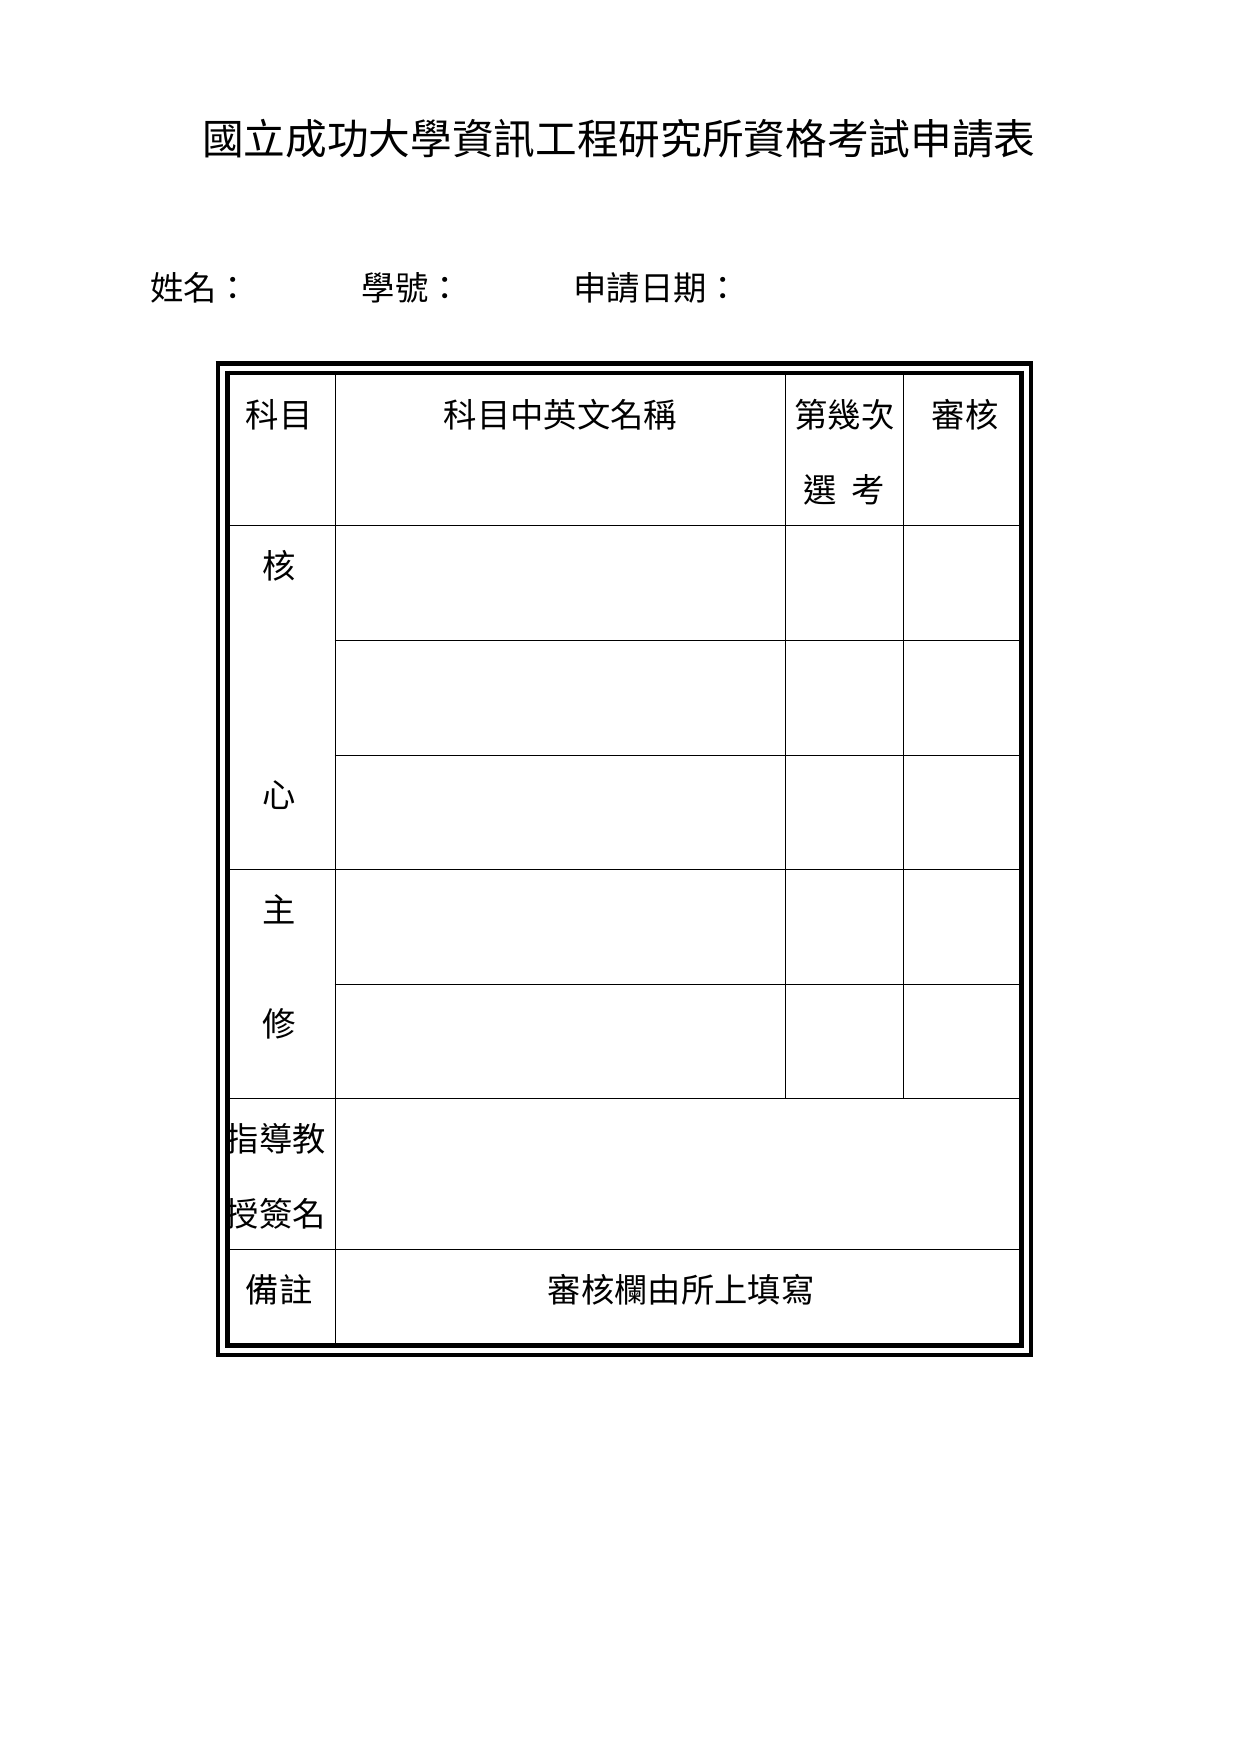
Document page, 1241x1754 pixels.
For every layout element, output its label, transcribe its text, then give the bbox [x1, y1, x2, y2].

table_cell [904, 641, 1019, 754]
table_cell [786, 526, 903, 640]
table_header 審核 [903, 366, 1026, 525]
table_cell [903, 1099, 1019, 1249]
table_cell [904, 756, 1019, 869]
table_cell 審核欄由所上填寫 [336, 1250, 1019, 1343]
table_cell 修 [230, 984, 335, 1098]
table_cell [904, 526, 1019, 640]
table_header 科目中英文名稱 [336, 375, 785, 525]
table_cell [786, 870, 903, 984]
table_cell [336, 870, 785, 984]
table_cell [230, 640, 335, 754]
table_cell 指導教授簽名 [230, 1099, 335, 1249]
table_cell [786, 641, 903, 754]
text 姓名： 學號： 申請日期： [150, 249, 1087, 324]
table_cell [336, 985, 785, 1098]
table_cell [904, 985, 1019, 1098]
table_cell [336, 1099, 785, 1249]
table_header [335, 366, 785, 371]
table_cell 主 [230, 870, 335, 984]
table_cell [336, 641, 785, 754]
table_cell 心 [230, 755, 335, 869]
table_header [785, 366, 903, 371]
table_cell 備註 [230, 1250, 335, 1343]
table_cell [336, 756, 785, 869]
table_cell [336, 526, 785, 640]
table_header 第幾次 選 考 [786, 375, 903, 525]
text 國立成功大學資訊工程研究所資格考試申請表 [150, 99, 1087, 174]
table_cell [785, 1099, 903, 1249]
table_cell [786, 985, 903, 1098]
table_cell [786, 756, 903, 869]
table_cell [904, 870, 1019, 984]
table_cell 核 [230, 526, 335, 640]
table_header 科目 [223, 366, 335, 525]
